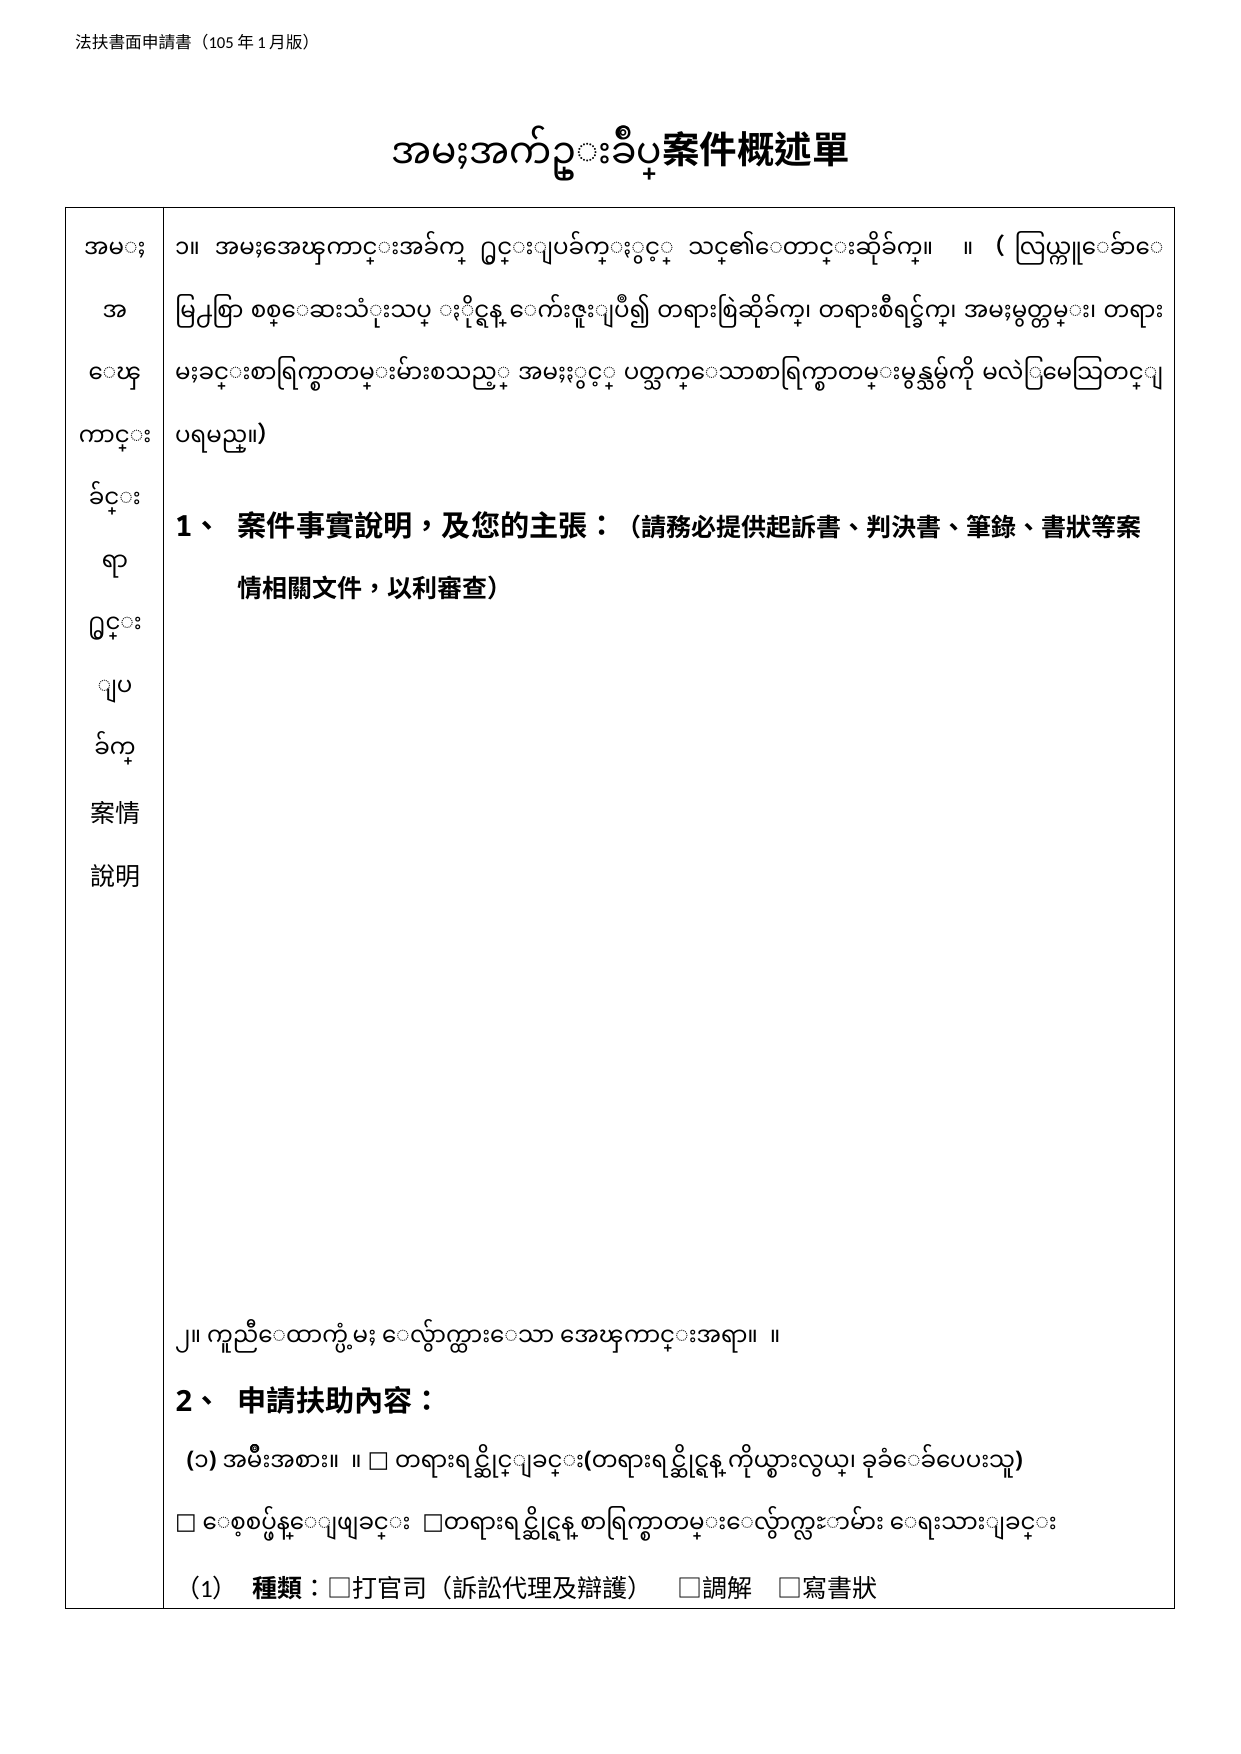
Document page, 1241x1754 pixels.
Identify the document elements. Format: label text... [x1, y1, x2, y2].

text အမႈအက်ဥ္းခ်ဳပ္案件概述單 [75, 82, 1165, 207]
table_header အမႈ အ ေၾကာင္း ခ်င္း ရာ ႐ွင္း ျပ ခ်က္ 案情 說明 [66, 208, 163, 1608]
table_header ၁။ အမႈအေၾကာင္းအခ်က္ ႐ွင္းျပခ်က္ႏွင့္ သင္၏ေတာင္းဆိုခ်က္။ ။（လြယ္ကူေခ်ာေမြ႕စြာ စစ္ေဆးသံုးသပ္ ႏိုင္ရန္ ေက်းဇူးျပဳ၍ တရားစြဲဆိုခ်က္၊ တရားစီရင္ခ်က္၊ အမႈမွတ္တမ္း၊ တရားမႈခင္းစာရြက္စာတမ္းမ်ားစသည့္ အမႈႏွင့္ ပတ္သက္ေသာစာရြက္စာတမ္းမွန္သမွ်ကို မလဲြမေသြတင္ျပရမည္။） 案件事實說明，及您的主張：（請務必提供起訴書、判決書、筆錄、書狀等案情相關文件，以利審查） ၂။ ကူညီေထာက္ပံ့မႈ ေလွ်ာက္ထားေသာ အေၾကာင္းအရာ။ ။ 申請扶助內容： (၁) အမ်ိဳးအစား။ ။ □ တရားရင္ဆိုင္ျခင္း(တရားရင္ဆိုင္ရန္ ကိုယ္စားလွယ္၊ ခုခံေခ်ပေပးသူ) □ ေစ့စပ္ဖ်န္ေျဖျခင္း □တရားရင္ဆိုင္ရန္ စာရြက္စာတမ္းေလွ်ာက္လႊာမ်ား ေရးသားျခင္း 種類：□打官司（訴訟代理及辯護） □調解 □寫書狀 (၂) လုပ္ထံုးလုပ္နည္း။ ။ 程序： ၁။ တရားမမႈ / အိမ္တြင္းေရး ။ ။ □ ေစ့စပ္ဖ်န္ေျဖျခင္း □ မႈလတရား႐ံုး □ အယူခံတရား႐ံုး □တရားလႊတ္ေတာ္ခ်ဳပ္ □ ျပန္လည္ၾကားနာျခင္း □ တရားလႊတ္ေတာ္ခ်ဳပ္တရားသူႀကီး ဖဲြ႕စည္းပံု အေျခခံဥပေဒ အနက္အဓိပၸာယ္ ဖြင့္ဆိုျခင္း 民事/家事：□調解 □第一審 □第二審 □第三審 □再審 □大法官釋憲 ၂။ ရာဇဝတ္မႈ။ ။ □ စံုစစ္းေမးျမန္းေထာက္လွမ္းဆဲ □ မႈလတရား႐ံုး □ အယူခံတရား႐ံုး □တရားလႊတ္ေတာ္ခ်ဳပ္ □ ျပန္လည္ၾကားနာျခင္း □ အထူးအယူခံမႈ □ တရားလႊတ္ေတာ္ခ်ဳပ္ တရားသူႀကီး ဖဲြ႕စည္းပံုအေျခခံဥပေဒ အနက္အဓိအပၸာယ္ ဖြင့္ဆိုျခင္း 刑事：□偵查中 □第一審 □第二審 □第三審 □再審 □非常上訴 □大法官釋憲 ၃။ စီမံခန္႔ခဲြအုပ္ခ်ဳပ္ေရး။ ။ □အယူခံမႈ □မႈလတရား႐ံုး □အယူခံတရား႐ံုး □ ျပန္လည္ၾကားနာျခင္း □တရားလႊတ္ေတာ္ခ်ဳပ္တရားသူႀကီး ဖဲြ႕စည္းပံုအေျခခံဥပေဒ အနက္အဓိပၸာယ္ဖြင့္ဆိုျခင္း 行政：□訴願 □第一審 □第二審 □再審 □大法官釋憲 ၄။ အျခား။ ။ ___________________（ဥပမာ။ ။ ေႂကြးၿမီ႐ွင္းရန္အမႈ၊ စီရင္ခ်က္ကိူ အတည္ျပဳရန္ စသည့္ အမႈမ်ား） 其他：___________________（如：消債事件、強制執行等） ၃။ အမႈစစ္ေဆးၾကားနာရန္ ၾကန္႔ၾကာဆိုင္းငံ့ထားျခင္း၊ ဥပေဒအရ ျပဌာန္းသတ္မွတ္ထားေသာ အခ်ိန္ကာလ စသည္တို႔ကို အတည္ျပဳျခင္း။ （မျဖည့္မေနရ။ အကယ္၍ အေရးေပၚအမႈျဖစ္လွ်င္ တတ္ႏိုင္သမွ် အျမန္ဆံုး စစ္ေဆးသံုးသပ္ေပးရန္ စီစဥ္ေပးမည္။） 案件繫屬及法定期間確認：（務必填寫，如為急件將儘速安排審查） ( ၁ ) အမႈစစ္ေဆးၾကားနာရန္ ၾကန္႔ၾကာဆိုင္းငံ့ထားျခင္း အေျခအေန 案件繫屬狀況： □ အမႈစစ္ေဆးၾကားနာရန္ ၾကန္႔ၾကာဆိုင္းငံ့ထားျခင္း မ႐ိွ □未繫屬 □ တရား႐ံုး/ အစိုးရေ႐ွ႕ေန႐ံုး/ အျခားဌာနတစ္ခုခု တြင္ အမႈစစ္ေဆးၾကားနားရန္ ဆိုင္းငံ့ထားၿပီး ။ အမႈအမွတ္။ ။ ခုႏွစ္ စာ နံပါတ္ ဌာနခဲြ □已繫屬，法院/檢察署/其他機關： 案號： 年度 字第 號 股 □စီရင္ခ်က္ခ်ၿပီး၊ တရား႐ံုး၊ အမႈနံပါတ္။ ။ ခုႏွစ္ စာ နံပါတ္ ဌာနခဲြ □已判決， 法院，案號： 年度 字第 號 股 □စီရင္ခ်က္အတည္ျပဳၿပီး၊ တရား႐ံုး၊ အမႈနံပါတ္။ ။ ခုႏွစ္ စာ နံပါတ္ ဌာနခဲြ □判決已確定， 法院，案號： 年度 字第 號 股 ( ၂ ) စီရင္ခ်က္/ အေရးယူေသာ အမိန္႔စာကို လက္ခံရ႐ိွေသာ ေန႔စဲြ။ ။ ခုႏွစ္ လ ရက္ 收到判決書/處分書的日期： 年 月 日 ※ ျပစ္မႈဆိုင္ရာအမႈ အယူခံဝင္ျခင္း။ ။ ေက်းဇူျပဳ၍ စီရင္ခ်က္လက္ခံရ႐ိွသည့္ေန႔မွ စ၍ ၁၀ရက္အတြင္း ေ႐ွးဦးစြာ တရား႐ံုးထံ အယူခံဝင္မည့္အေၾကာင္း အဆိုျပဳတင္ျပရမည္။ အယူခံဝင္ေလွ်ာက္လႊာတြင္ အယူခံ ဝင္ရသည့္ အေၾကာင္းအခ်က္မ်ားကို ေရးစရာမလို။ အကယ္၍ အယူခံဝင္မည့္အေၾကာင္း အဆိုျပဳတင္ျပစဥ္ အယူခံဝင္ေလွ်ာက္လႊာတြင္ အယူခံဝင္ရသည့္ အေၾကာင္းအခ်က္မ်ားကို ေရးသားတင္ျပထားပါက သင္ အယူခံဝင္ရသည့္ အေၾကာင္းအခ်က္မ်ားသည္ တိက်ခိုင္လံုမႈ မ႐ိွဟု အယူခံဝင္တရား႐ံုးက ယူဆခဲ့ေသာ္ သင္၏ အယူခံဝင္ေလွ်ာက္လႊာကို တိုက္႐ိုက္ပယ္ခ်ႏိုင္စရာ အေၾကာင္း႐ိွသည္။ ထို႔ေၾကာင့္ ေက်းဇူျပဳ၍ ေဖာင္ေဒး႐ွင္းထံ အေၾကာင္းၾကားၿပီး တတ္ႏိုင္သမွ် အျမန္ဆံုး ေလွ်ာက္ထားပါရန္။ ※刑事上訴第二審：請於收到判決書時起10日內，先向法院聲明上訴，上訴狀內不需寫上訴理由。如您在聲明上訴時已提出上訴理由，第二審法院認為您的上訴理由不夠具體，可能會直接駁回您的上訴，故請告知本會並儘速提出申請。 ※တရားလႊတ္ေတာ္ခ်ဳပ္ထံ ျပစ္မႈဆိုင္ရာအမႈ အယူခံဝင္ျခင္း။ ။ ေက်းဇူျပဳ၍ စီရင္ခ်က္လက္ခံရ႐ိွသည့္ ေန႔မွ စ၍ ၁၀ရက္အတြင္း ေ႐ွးဦးစြာ သေဘာမတူရျခင္းအေၾကာင္းအခ်က္ကို ေရးျဖည့္ၿပီး တရား ႐ံုးထံ အယူခံဝင္ ေလွ်ာက္လႊာတင္ပါ။ ※刑事上訴第三審：請在收到判決書時起10日內，先填寫不服的理由，向法院提出上訴。 ( ၃ ) အမႈျပန္လည္စဥ္းစားသံုးသပ္ေပးရန္၊ ေလွ်ာက္ထားေသာအမႈကို ၾကားနာစစ္ေဆးၿပီး စီရင္ခ်က္ခ်ေပးရန္ ၊ အယူခံဝင္ရန္၊ ျပန္လည္စစ္ေဆးၾကားနာရန္ ေန႔စဲြ ခုႏွစ္ လ ရက္ 提起再議/交付審判/上訴/再審的日期： 年 月 日 ( ၄ ) အယူခံဝင္မည့္ အဆိုျပဳလႊာတြင္ သေဘာမတူ၊ ျငင္းဆန္ရျခင္းအေၾကာင္းအခ်က္ကို ေရးသားထားျခင္း႐ိွ/ မ႐ိွ □ ႐ိွ □ မ႐ိွ 聲明上訴有無撰寫理由，□有 □無 ( ၅ ) ေနာင္တစ္ႀကိမ္ ႐ံုးခ်ိန္းခ်ိန္ □ ႐ံုးခ်ိန္းခ်ိန္ မသတ္မွတ္ရေသးပါ □ ေနာင္တစ္ႀကိမ္ ႐ံုးခ်ိန္းသည့္အခ်ိန္္ ခုႏွစ္ လ ရက္ နာရီ မိနစ္ တရား႐ံုး 下次開庭時間： □尚未訂庭期 □下次庭期為： 年 月 日 時 分，於第 法庭 ၄။ ေ႐ွ႕ေနသတ္မွတ္ထားျခင္း ႐ိွ/ မ႐ိွ □ ႐ိွ □ မ႐ိွ ေ႐ွ႕ေနအမည္ （※ အဆိုပါေ႐ွ႕ေန၏ လက္ခံေသာ အမႈ အေရအတြက္၊ ၎၏ ယခင္တရားရင္ဆိုင္မႈ စြမ္းရည္ စသည္တို႔အေပၚ မူတည္ၿပီး သင္သတ္မွတ္ထားေသာ ေ႐ွ႕ေနကို ခန္႔အပ္တာဝန္ေပးရန္ သင့္မသင့္ကို ေဖာင္ေဒးရွင္းမွ ဆံုးျဖတ္မည္။ ခန္႔အပ္တာဝန္ေပးရန္ မျဖစ္ ႏိုင္ပါက သင့္အမႈ ရင္ဆိုင္ေျဖ႐ွင္းရန္အတြက္ ေဖာင္ေဒးရွင္းသည္ အျခားေ႐ွ႕ေနကို ခန္႔အပ္တာဝန္ ေပးလိမ့္ မည္။） 是否指定律師： □否 □是，律師姓名： 。（※本會將依該律師接案量、過去辦案表現決定是否派任您指定的律師。若無法派案，本會將改派其他律師辦理您的案件。） [164, 208, 1174, 1608]
